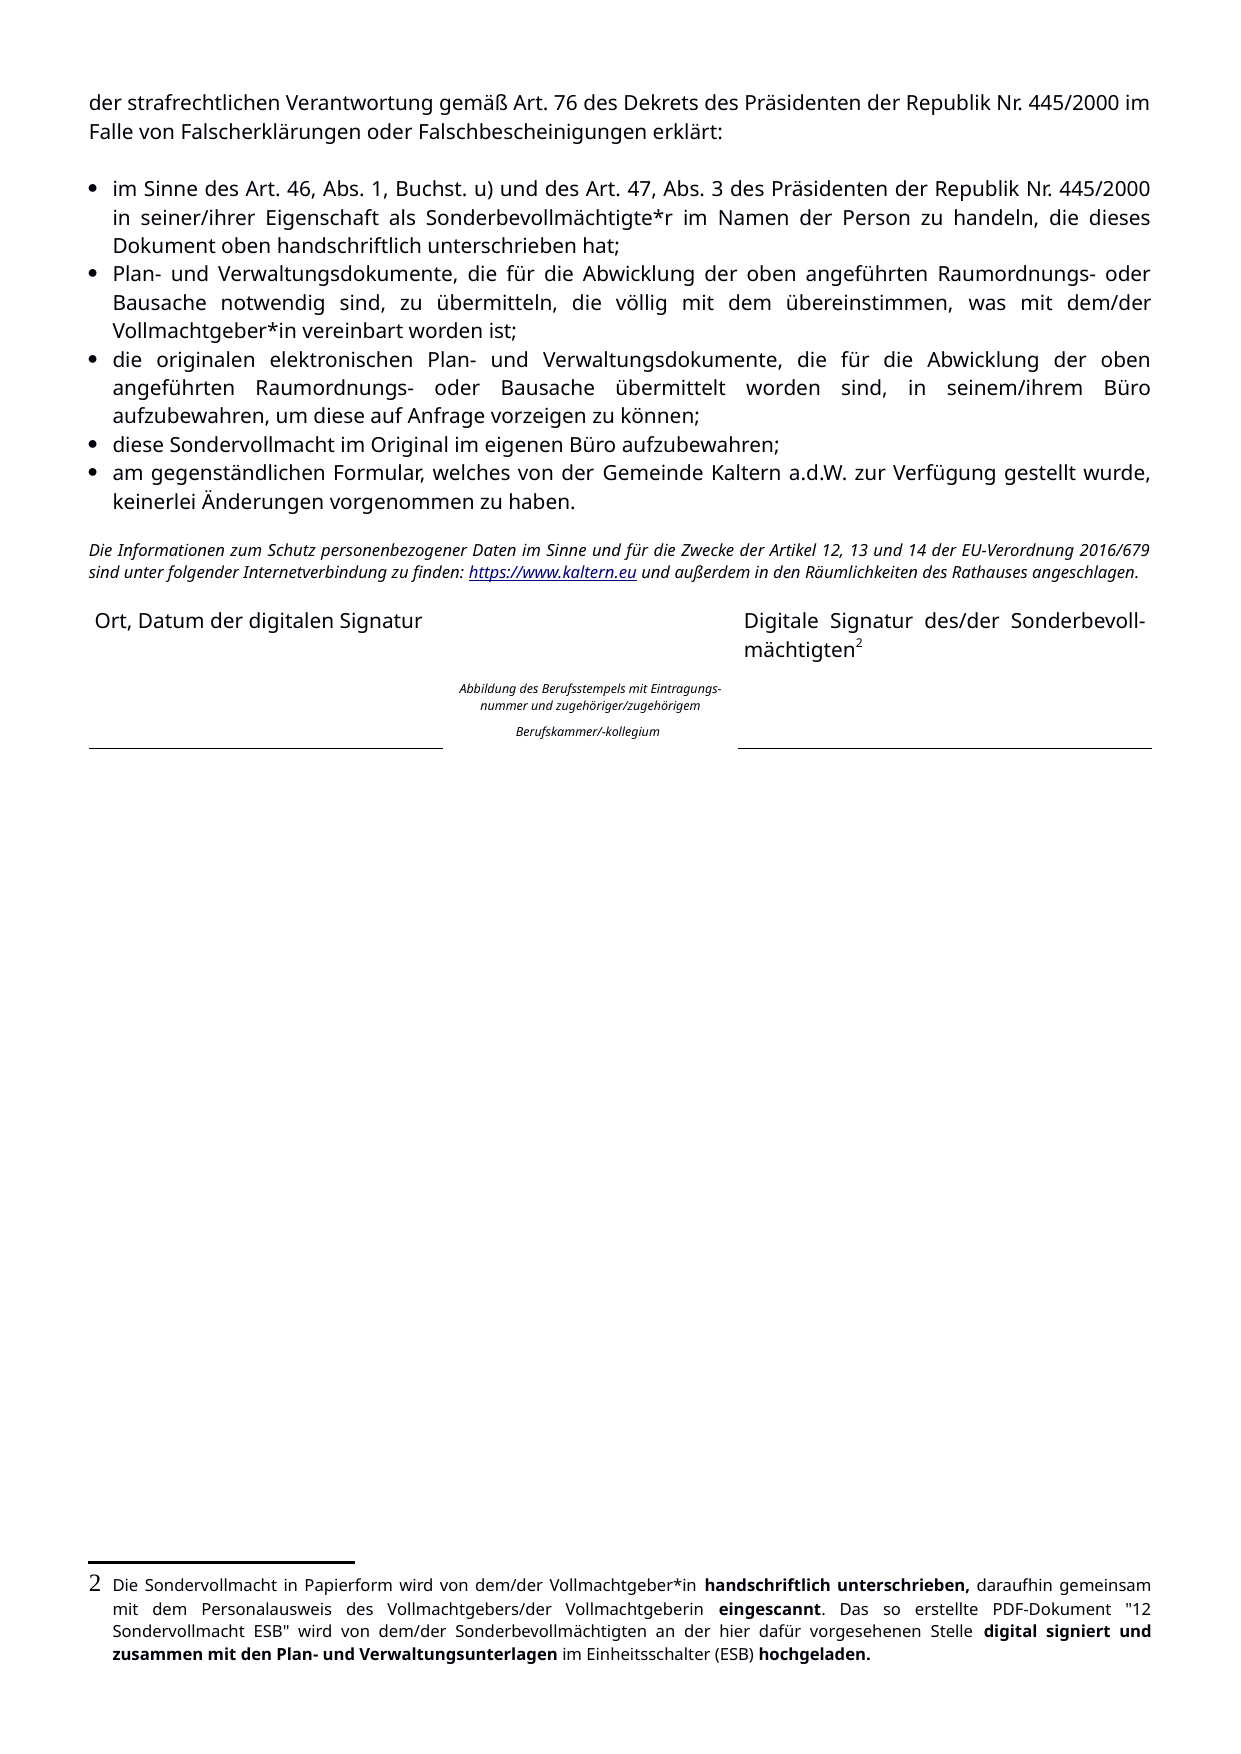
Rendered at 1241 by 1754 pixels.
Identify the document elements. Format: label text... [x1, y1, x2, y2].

list im Sinne des Art. 46, Abs. 1, Buchst. u) und des Art. 47, Abs. 3 des Präsidenten der Republik Nr. 445/2000 in seiner/ihrer Eigenschaft als Sonderbevollmächtigte*r im Namen der Person zu handeln, die dieses Dokument oben handschriftlich unterschrieben hat; [88, 174, 1152, 259]
text Die Informationen zum Schutz personenbezogener Daten im Sinne und für die Zwecke der Artikel 12, 13 und 14 der EU-Verordnung 2016/679 sind unter folgender Internetverbindung zu finden: https://www.kaltern.eu und außerdem in den Räumlichkeiten des Rathauses angeschlagen. [88, 538, 1152, 583]
table_header Digitale Signatur des/der Sonderbevoll-mächtigten [738, 601, 1152, 748]
table_header Ort, Datum der digitalen Signatur [89, 601, 443, 748]
list Plan- und Verwaltungsdokumente, die für die Abwicklung der oben angeführten Raumordnungs- oder Bausache notwendig sind, zu übermitteln, die völlig mit dem übereinstimmen, was mit dem/der Vollmachtgeber*in vereinbart worden ist; [88, 259, 1152, 345]
list diese Sondervollmacht im Original im eigenen Büro aufzubewahren; [88, 430, 1152, 458]
list die originalen elektronischen Plan- und Verwaltungsdokumente, die für die Abwicklung der oben angeführten Raumordnungs- oder Bausache übermittelt worden sind, in seinem/ihrem Büro aufzubewahren, um diese auf Anfrage vorzeigen zu können; [88, 345, 1152, 430]
text der strafrechtlichen Verantwortung gemäß Art. 76 des Dekrets des Präsidenten der Republik Nr. 445/2000 im Falle von Falscherklärungen oder Falschbescheinigungen erklärt: [88, 88, 1152, 145]
table_header Abbildung des Berufsstempels mit Eintragungs- nummer und zugehöriger/zugehörigem Berufskammer/-kollegium [443, 601, 738, 748]
list am gegenständlichen Formular, welches von der Gemeinde Kaltern a.d.W. zur Verfügung gestellt wurde, keinerlei Änderungen vorgenommen zu haben. [88, 458, 1152, 515]
